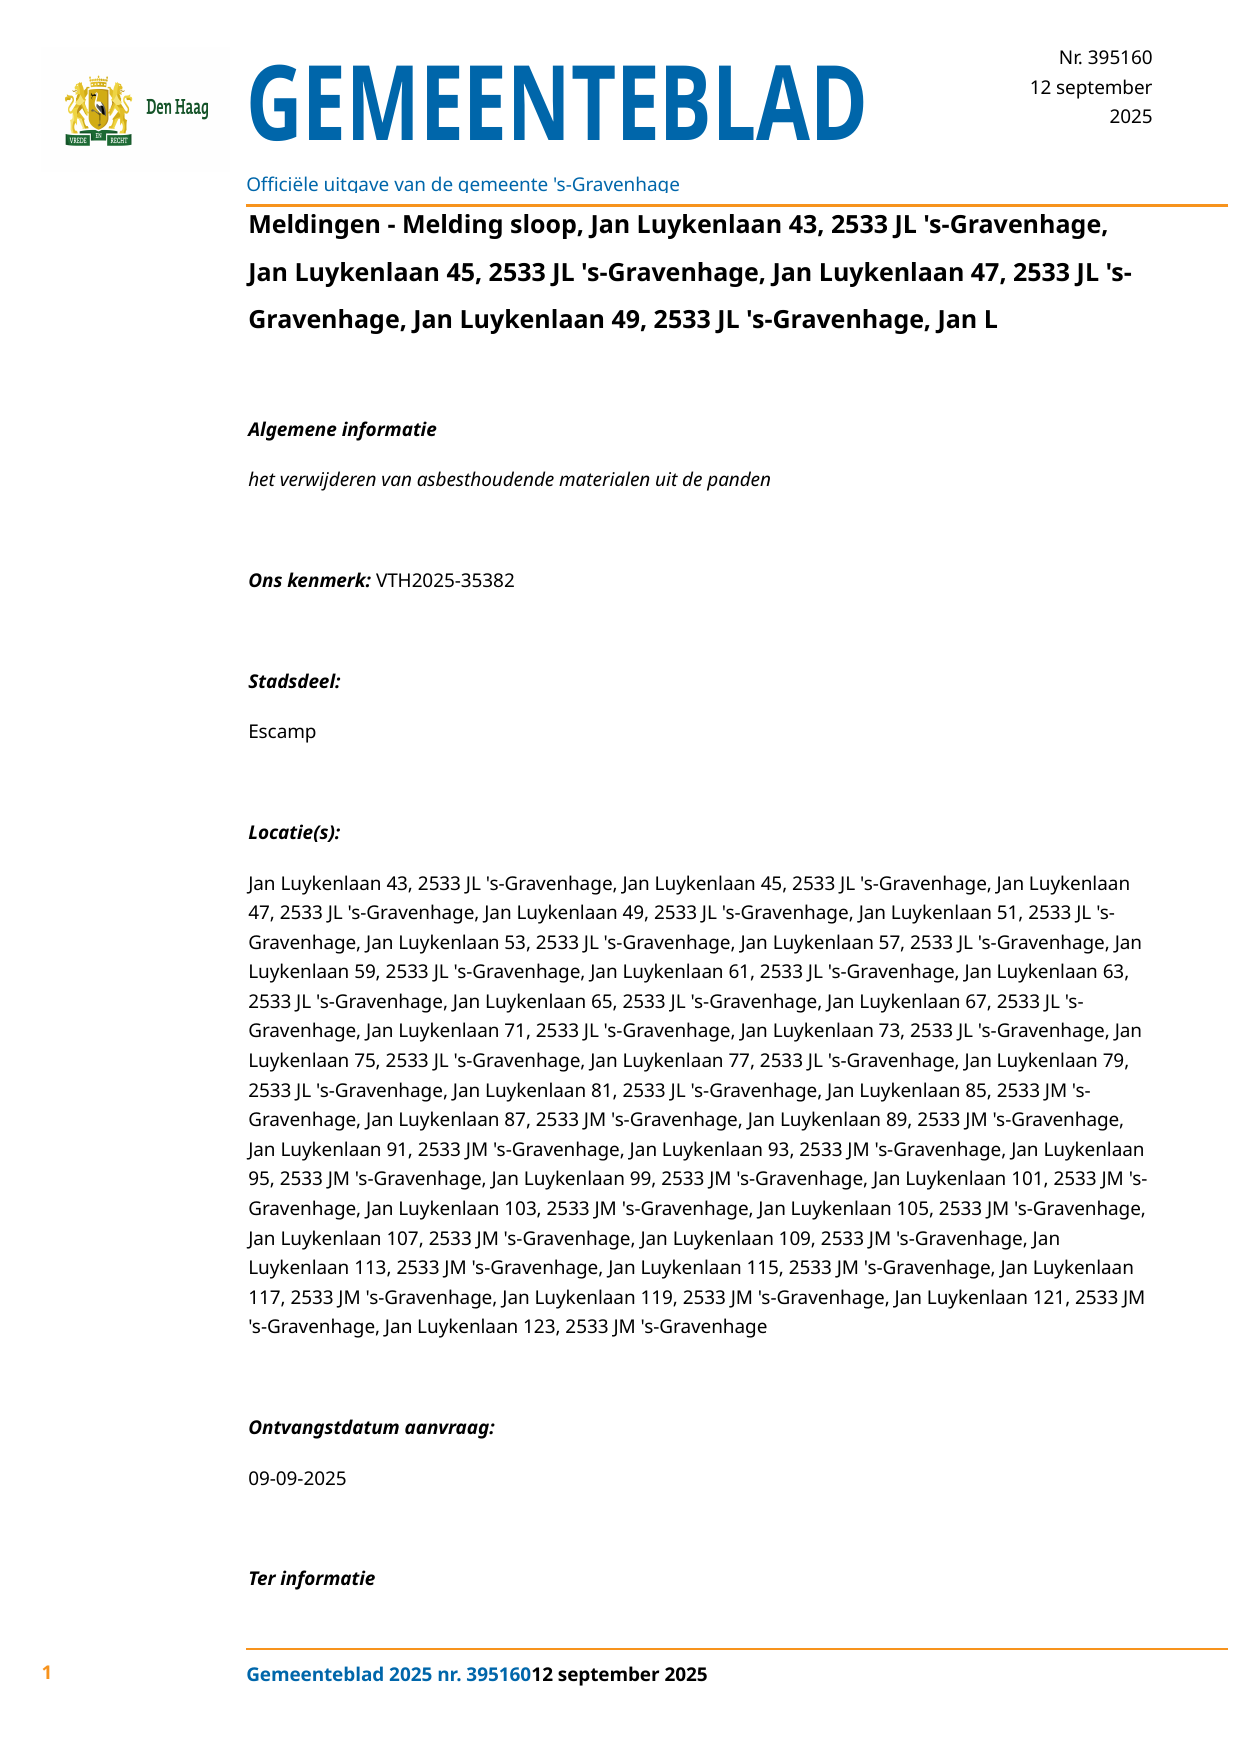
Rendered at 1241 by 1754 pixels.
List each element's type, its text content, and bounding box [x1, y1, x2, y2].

text Ter informatie [248, 1566, 1152, 1591]
text Algemene informatie [248, 416, 1152, 442]
text Escamp [248, 718, 1152, 744]
text Stadsdeel: [248, 668, 1152, 694]
picture [41, 47, 231, 172]
text Ons kenmerk: VTH2025-35382 [248, 567, 1152, 593]
text 09-09-2025 [248, 1465, 1152, 1490]
text Locatie(s): [248, 819, 1152, 845]
text Ontvangstdatum aanvraag: [248, 1414, 1152, 1440]
text Meldingen - Melding sloop, Jan Luykenlaan 43, 2533 JL 's-Gravenhage, Jan Luykenlaan 45, 2533 JL 's-Gravenhage, Jan Luykenlaan 47, 2533 JL 's-Gravenhage, Jan Luykenlaan 49, 2533 JL 's-Gravenhage, Jan L [248, 207, 1152, 336]
text het verwijderen van asbesthoudende materialen uit de panden [248, 466, 1152, 492]
text Jan Luykenlaan 43, 2533 JL 's-Gravenhage, Jan Luykenlaan 45, 2533 JL 's-Gravenhage, Jan Luykenlaan 47, 2533 JL 's-Gravenhage, Jan Luykenlaan 49, 2533 JL 's-Gravenhage, Jan Luykenlaan 51, 2533 JL 's-Gravenhage, Jan Luykenlaan 53, 2533 JL 's-Gravenhage, Jan Luykenlaan 57, 2533 JL 's-Gravenhage, Jan Luykenlaan 59, 2533 JL 's-Gravenhage, Jan Luykenlaan 61, 2533 JL 's-Gravenhage, Jan Luykenlaan 63, 2533 JL 's-Gravenhage, Jan Luykenlaan 65, 2533 JL 's-Gravenhage, Jan Luykenlaan 67, 2533 JL 's-Gravenhage, Jan Luykenlaan 71, 2533 JL 's-Gravenhage, Jan Luykenlaan 73, 2533 JL 's-Gravenhage, Jan Luykenlaan 75, 2533 JL 's-Gravenhage, Jan Luykenlaan 77, 2533 JL 's-Gravenhage, Jan Luykenlaan 79, 2533 JL 's-Gravenhage, Jan Luykenlaan 81, 2533 JL 's-Gravenhage, Jan Luykenlaan 85, 2533 JM 's-Gravenhage, Jan Luykenlaan 87, 2533 JM 's-Gravenhage, Jan Luykenlaan 89, 2533 JM 's-Gravenhage, Jan Luykenlaan 91, 2533 JM 's-Gravenhage, Jan Luykenlaan 93, 2533 JM 's-Gravenhage, Jan Luykenlaan 95, 2533 JM 's-Gravenhage, Jan Luykenlaan 99, 2533 JM 's-Gravenhage, Jan Luykenlaan 101, 2533 JM 's-Gravenhage, Jan Luykenlaan 103, 2533 JM 's-Gravenhage, Jan Luykenlaan 105, 2533 JM 's-Gravenhage, Jan Luykenlaan 107, 2533 JM 's-Gravenhage, Jan Luykenlaan 109, 2533 JM 's-Gravenhage, Jan Luykenlaan 113, 2533 JM 's-Gravenhage, Jan Luykenlaan 115, 2533 JM 's-Gravenhage, Jan Luykenlaan 117, 2533 JM 's-Gravenhage, Jan Luykenlaan 119, 2533 JM 's-Gravenhage, Jan Luykenlaan 121, 2533 JM 's-Gravenhage, Jan Luykenlaan 123, 2533 JM 's-Gravenhage [248, 870, 1152, 1339]
